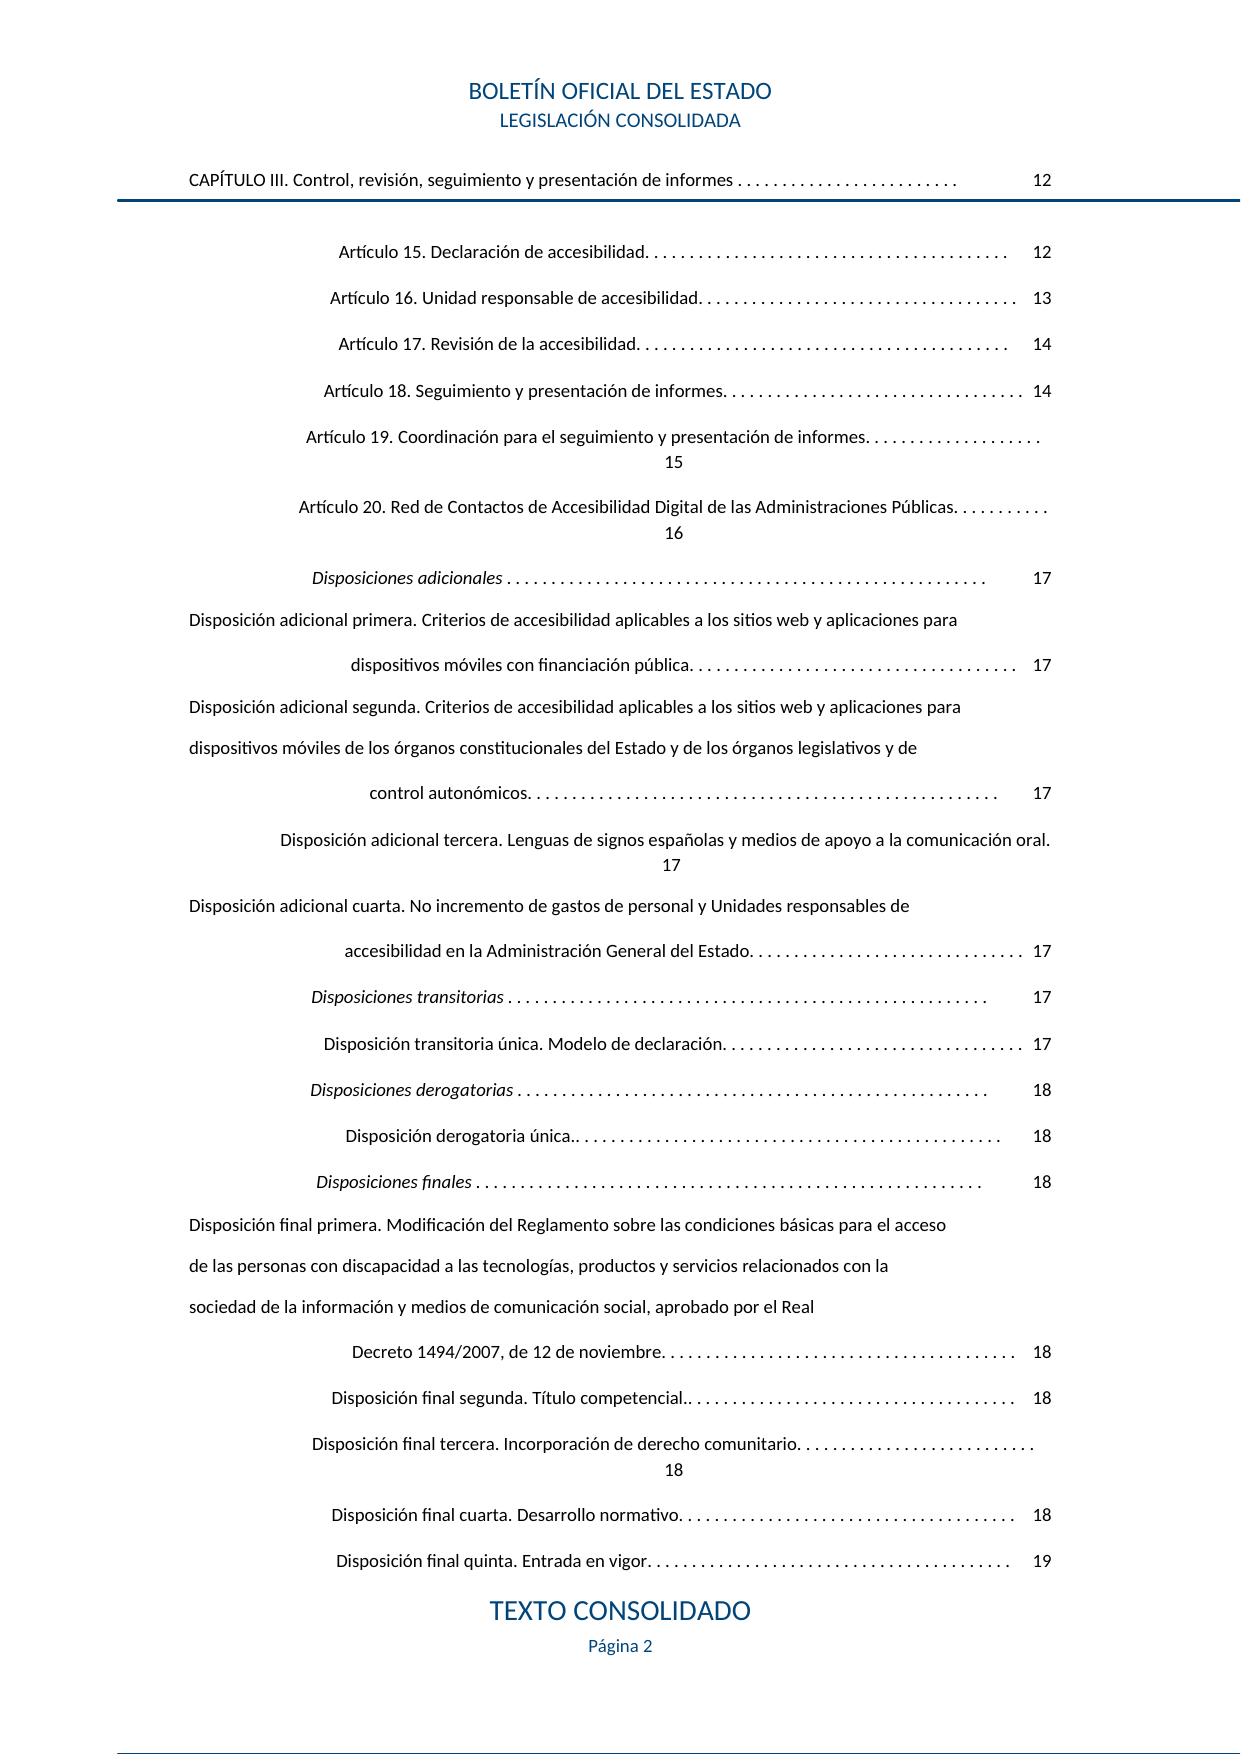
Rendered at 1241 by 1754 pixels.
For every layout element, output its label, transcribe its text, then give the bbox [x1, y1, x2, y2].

text Disposición transitoria única. Modelo de declaración. . . . . . . . . . . . . . . . . . . . . . . . . . . . . . . . . . 17 [189, 1028, 1051, 1056]
text TEXTO CONSOLIDADO [189, 1592, 1051, 1627]
text Artículo 16. Unidad responsable de accesibilidad. . . . . . . . . . . . . . . . . . . . . . . . . . . . . . . . . . . . 13 [189, 282, 1051, 310]
text Disposiciones transitorias . . . . . . . . . . . . . . . . . . . . . . . . . . . . . . . . . . . . . . . . . . . . . . . . . . . . . . 17 [189, 981, 1051, 1009]
text Disposición adicional tercera. Lenguas de signos españolas y medios de apoyo a la comunicación oral. 17 [189, 824, 1051, 876]
text Artículo 18. Seguimiento y presentación de informes. . . . . . . . . . . . . . . . . . . . . . . . . . . . . . . . . . 14 [189, 375, 1051, 403]
text Disposición derogatoria única.. . . . . . . . . . . . . . . . . . . . . . . . . . . . . . . . . . . . . . . . . . . . . . . . 18 [189, 1120, 1051, 1148]
text Disposición adicional primera. Criterios de accesibilidad aplicables a los sitios web y aplicaciones para [189, 608, 1051, 631]
text dispositivos móviles de los órganos constitucionales del Estado y de los órganos legislativos y de [189, 736, 1051, 759]
text sociedad de la información y medios de comunicación social, aprobado por el Real [189, 1295, 1051, 1318]
text Disposición adicional cuarta. No incremento de gastos de personal y Unidades responsables de [189, 894, 1051, 917]
text Artículo 17. Revisión de la accesibilidad. . . . . . . . . . . . . . . . . . . . . . . . . . . . . . . . . . . . . . . . . . 14 [189, 328, 1051, 356]
text de las personas con discapacidad a las tecnologías, productos y servicios relacionados con la [189, 1254, 1051, 1277]
text Disposición final tercera. Incorporación de derecho comunitario. . . . . . . . . . . . . . . . . . . . . . . . . . . 18 [189, 1428, 1051, 1481]
text Disposición final primera. Modificación del Reglamento sobre las condiciones básicas para el acceso [189, 1213, 1051, 1236]
text Disposiciones adicionales . . . . . . . . . . . . . . . . . . . . . . . . . . . . . . . . . . . . . . . . . . . . . . . . . . . . . . 17 [189, 562, 1051, 590]
text Disposición final segunda. Título competencial.. . . . . . . . . . . . . . . . . . . . . . . . . . . . . . . . . . . . . 18 [189, 1382, 1051, 1410]
text Disposición final quinta. Entrada en vigor. . . . . . . . . . . . . . . . . . . . . . . . . . . . . . . . . . . . . . . . . 19 [189, 1545, 1051, 1573]
text Disposición adicional segunda. Criterios de accesibilidad aplicables a los sitios web y aplicaciones para [189, 695, 1051, 718]
text accesibilidad en la Administración General del Estado. . . . . . . . . . . . . . . . . . . . . . . . . . . . . . . 17 [189, 935, 1051, 963]
text control autonómicos. . . . . . . . . . . . . . . . . . . . . . . . . . . . . . . . . . . . . . . . . . . . . . . . . . . . . 17 [189, 777, 1051, 805]
text dispositivos móviles con financiación pública. . . . . . . . . . . . . . . . . . . . . . . . . . . . . . . . . . . . . 17 [189, 649, 1051, 677]
text Disposición final cuarta. Desarrollo normativo. . . . . . . . . . . . . . . . . . . . . . . . . . . . . . . . . . . . . . 18 [189, 1499, 1051, 1527]
text Disposiciones finales . . . . . . . . . . . . . . . . . . . . . . . . . . . . . . . . . . . . . . . . . . . . . . . . . . . . . . . . . 18 [189, 1167, 1051, 1195]
text Artículo 20. Red de Contactos de Accesibilidad Digital de las Administraciones Públicas. . . . . . . . . . . 16 [189, 491, 1051, 544]
text Decreto 1494/2007, de 12 de noviembre. . . . . . . . . . . . . . . . . . . . . . . . . . . . . . . . . . . . . . . . 18 [189, 1336, 1051, 1364]
text CAPÍTULO III. Control, revisión, seguimiento y presentación de informes . . . . . . . . . . . . . . . . . . . . . . . . . 12 [189, 168, 1051, 191]
text Artículo 19. Coordinación para el seguimiento y presentación de informes. . . . . . . . . . . . . . . . . . . . 15 [189, 421, 1051, 473]
text Artículo 15. Declaración de accesibilidad. . . . . . . . . . . . . . . . . . . . . . . . . . . . . . . . . . . . . . . . . 12 [189, 236, 1051, 264]
text Disposiciones derogatorias . . . . . . . . . . . . . . . . . . . . . . . . . . . . . . . . . . . . . . . . . . . . . . . . . . . . . 18 [189, 1074, 1051, 1102]
